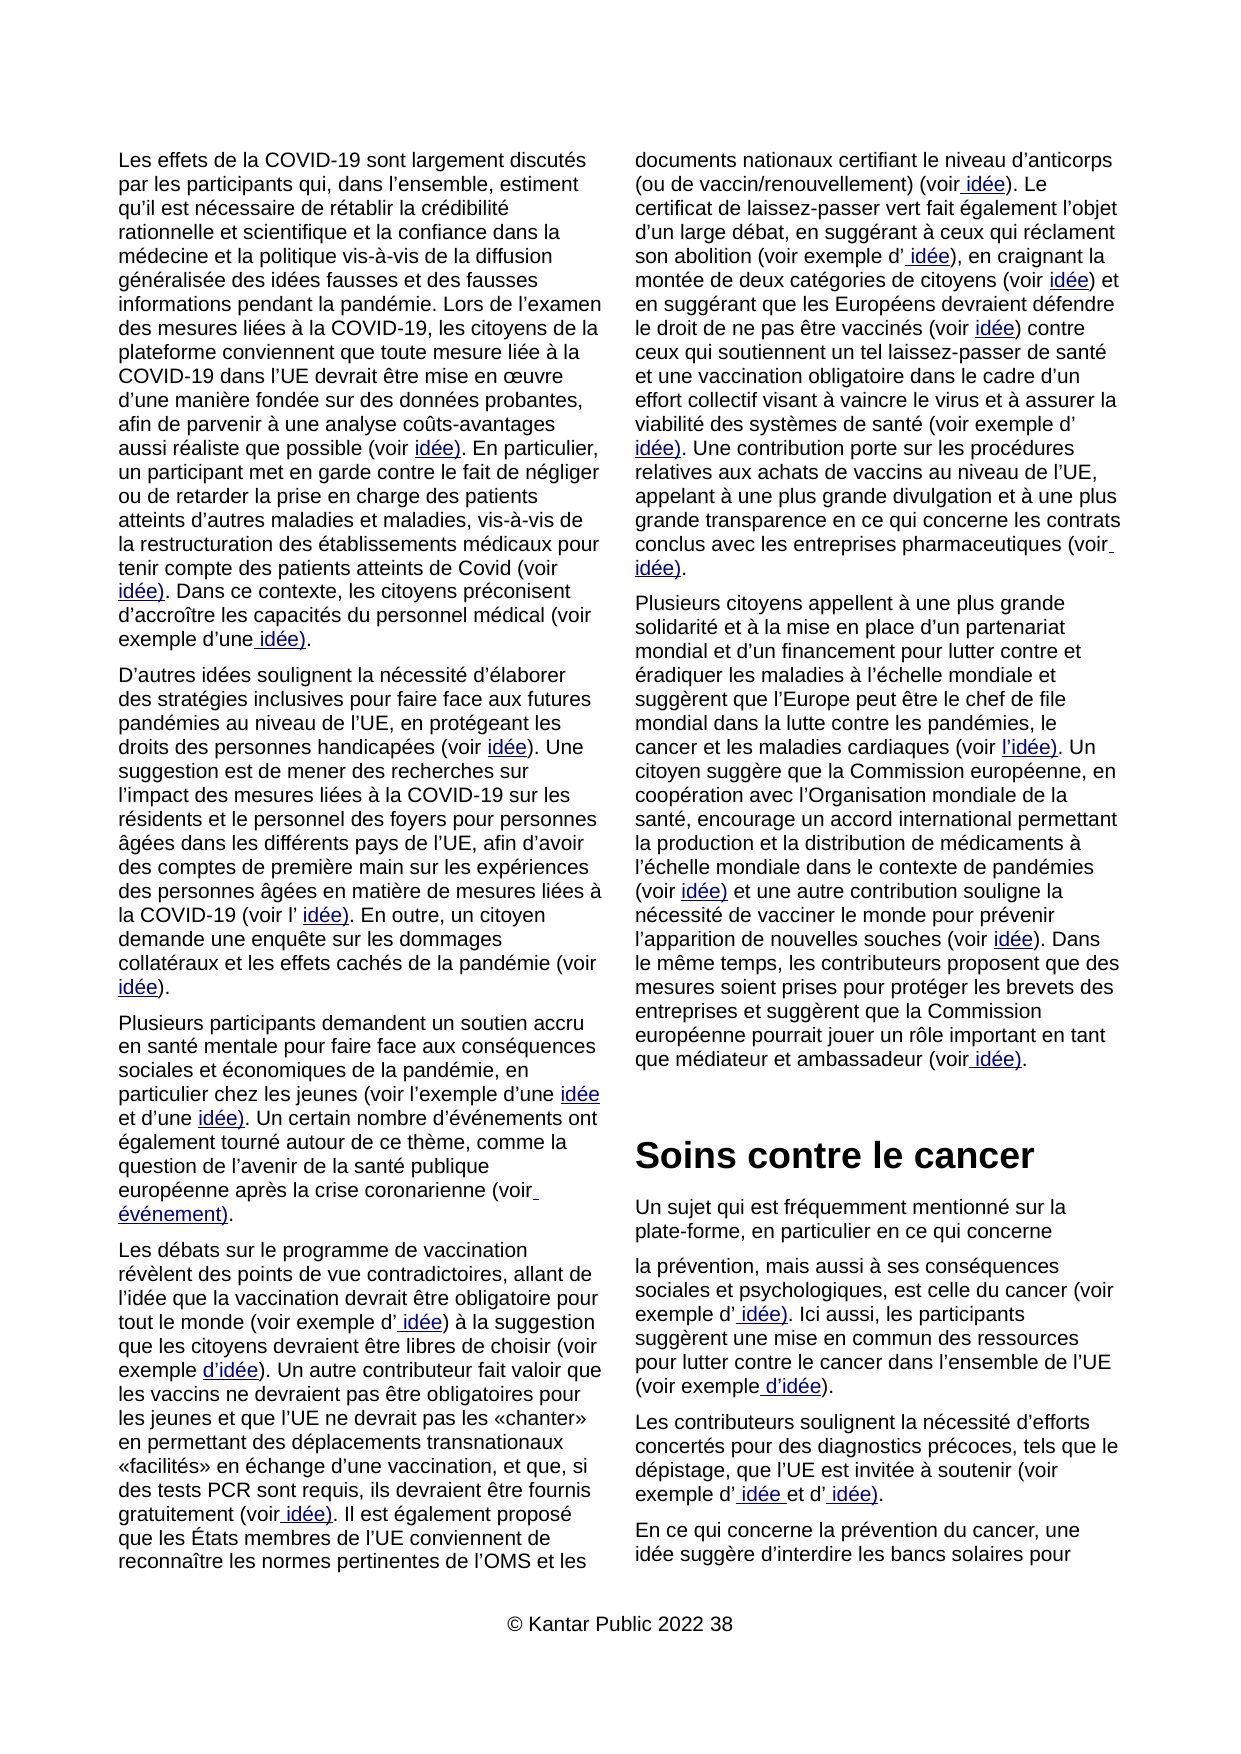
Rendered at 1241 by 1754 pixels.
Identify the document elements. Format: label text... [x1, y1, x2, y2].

text Les contributeurs soulignent la nécessité d’efforts concertés pour des diagnostics précoces, tels que le dépistage, que l’UE est invitée à soutenir (voir exemple d’ idée et d’ idée). [635, 1410, 1122, 1506]
subtitle Soins contre le cancer [635, 1133, 1122, 1176]
text la prévention, mais aussi à ses conséquences sociales et psychologiques, est celle du cancer (voir exemple d’ idée). Ici aussi, les participants suggèrent une mise en commun des ressources pour lutter contre le cancer dans l’ensemble de l’UE (voir exemple d’idée). [635, 1254, 1122, 1398]
text D’autres idées soulignent la nécessité d’élaborer des stratégies inclusives pour faire face aux futures pandémies au niveau de l’UE, en protégeant les droits des personnes handicapées (voir idée). Une suggestion est de mener des recherches sur l’impact des mesures liées à la COVID-19 sur les résidents et le personnel des foyers pour personnes âgées dans les différents pays de l’UE, afin d’avoir des comptes de première main sur les expériences des personnes âgées en matière de mesures liées à la COVID-19 (voir l’ idée). En outre, un citoyen demande une enquête sur les dommages collatéraux et les effets cachés de la pandémie (voir idée). [118, 663, 605, 998]
text Plusieurs participants demandent un soutien accru en santé mentale pour faire face aux conséquences sociales et économiques de la pandémie, en particulier chez les jeunes (voir l’exemple d’une idée et d’une idée). Un certain nombre d’événements ont également tourné autour de ce thème, comme la question de l’avenir de la santé publique européenne après la crise coronarienne (voir événement). [118, 1010, 605, 1226]
text Plusieurs citoyens appellent à une plus grande solidarité et à la mise en place d’un partenariat mondial et d’un financement pour lutter contre et éradiquer les maladies à l’échelle mondiale et suggèrent que l’Europe peut être le chef de file mondial dans la lutte contre les pandémies, le cancer et les maladies cardiaques (voir l’idée). Un citoyen suggère que la Commission européenne, en coopération avec l’Organisation mondiale de la santé, encourage un accord international permettant la production et la distribution de médicaments à l’échelle mondiale dans le contexte de pandémies (voir idée) et une autre contribution souligne la nécessité de vacciner le monde pour prévenir l’apparition de nouvelles souches (voir idée). Dans le même temps, les contributeurs proposent que des mesures soient prises pour protéger les brevets des entreprises et suggèrent que la Commission européenne pourrait jouer un rôle important en tant que médiateur et ambassadeur (voir idée). [635, 591, 1122, 1070]
text documents nationaux certifiant le niveau d’anticorps (ou de vaccin/renouvellement) (voir idée). Le certificat de laissez-passer vert fait également l’objet d’un large débat, en suggérant à ceux qui réclament son abolition (voir exemple d’ idée), en craignant la montée de deux catégories de citoyens (voir idée) et en suggérant que les Européens devraient défendre le droit de ne pas être vaccinés (voir idée) contre ceux qui soutiennent un tel laissez-passer de santé et une vaccination obligatoire dans le cadre d’un effort collectif visant à vaincre le virus et à assurer la viabilité des systèmes de santé (voir exemple d’ idée). Une contribution porte sur les procédures relatives aux achats de vaccins au niveau de l’UE, appelant à une plus grande divulgation et à une plus grande transparence en ce qui concerne les contrats conclus avec les entreprises pharmaceutiques (voir idée). [635, 148, 1122, 579]
text Les débats sur le programme de vaccination révèlent des points de vue contradictoires, allant de l’idée que la vaccination devrait être obligatoire pour tout le monde (voir exemple d’ idée) à la suggestion que les citoyens devraient être libres de choisir (voir exemple d’idée). Un autre contributeur fait valoir que les vaccins ne devraient pas être obligatoires pour les jeunes et que l’UE ne devrait pas les «chanter» en permettant des déplacements transnationaux «facilités» en échange d’une vaccination, et que, si des tests PCR sont requis, ils devraient être fournis gratuitement (voir idée). Il est également proposé que les États membres de l’UE conviennent de reconnaître les normes pertinentes de l’OMS et les [118, 1238, 605, 1573]
text Les effets de la COVID-19 sont largement discutés par les participants qui, dans l’ensemble, estiment qu’il est nécessaire de rétablir la crédibilité rationnelle et scientifique et la confiance dans la médecine et la politique vis-à-vis de la diffusion généralisée des idées fausses et des fausses informations pendant la pandémie. Lors de l’examen des mesures liées à la COVID-19, les citoyens de la plateforme conviennent que toute mesure liée à la COVID-19 dans l’UE devrait être mise en œuvre d’une manière fondée sur des données probantes, afin de parvenir à une analyse coûts-avantages aussi réaliste que possible (voir idée). En particulier, un participant met en garde contre le fait de négliger ou de retarder la prise en charge des patients atteints d’autres maladies et maladies, vis-à-vis de la restructuration des établissements médicaux pour tenir compte des patients atteints de Covid (voir idée). Dans ce contexte, les citoyens préconisent d’accroître les capacités du personnel médical (voir exemple d’une idée). [118, 148, 605, 651]
text En ce qui concerne la prévention du cancer, une idée suggère d’interdire les bancs solaires pour [635, 1518, 1122, 1566]
text Un sujet qui est fréquemment mentionné sur la plate-forme, en particulier en ce qui concerne [635, 1194, 1122, 1242]
